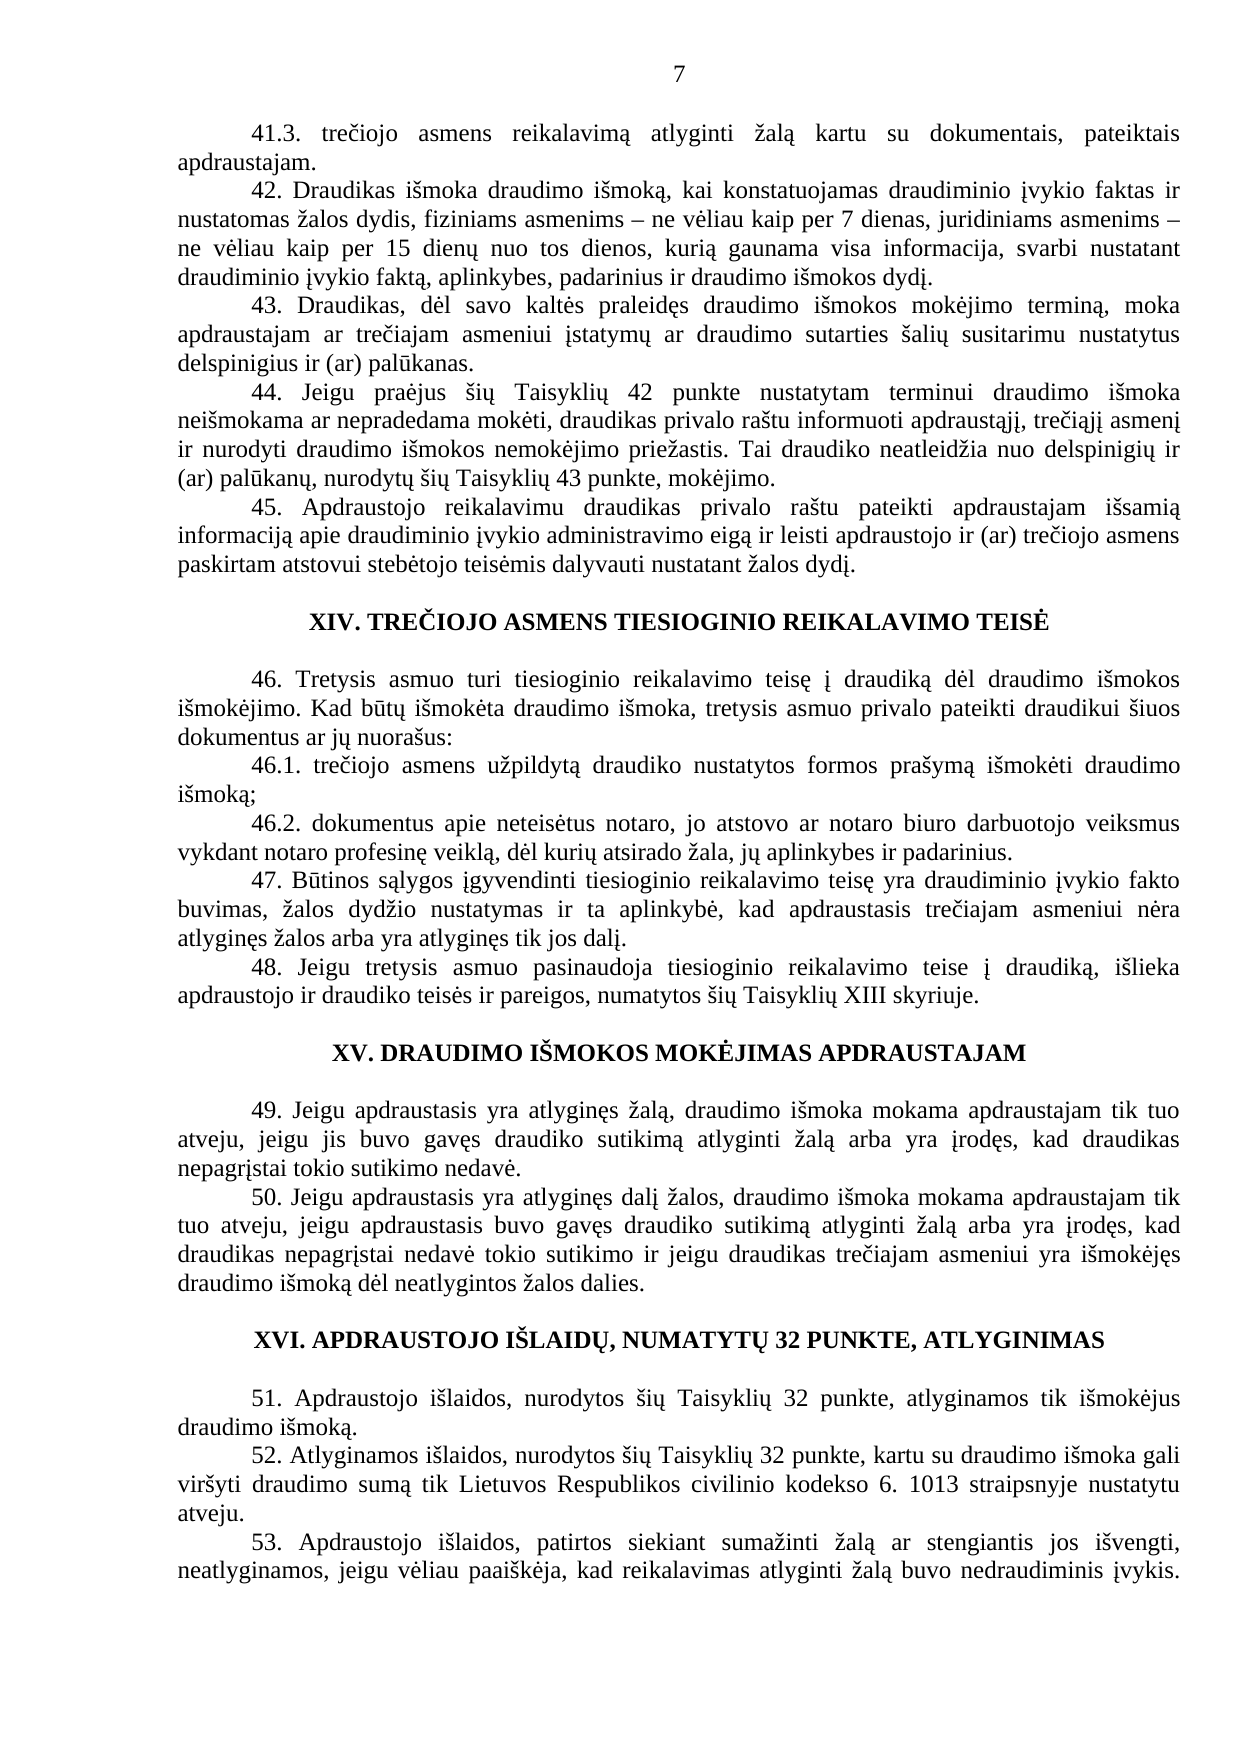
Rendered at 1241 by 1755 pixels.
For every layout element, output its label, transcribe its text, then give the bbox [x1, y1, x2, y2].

text 48. Jeigu tretysis asmuo pasinaudoja tiesioginio reikalavimo teise į draudiką, išlieka apdraustojo ir draudiko teisės ir pareigos, numatytos šių Taisyklių XIII skyriuje. [177, 952, 1181, 1009]
text 43. Draudikas, dėl savo kaltės praleidęs draudimo išmokos mokėjimo terminą, moka apdraustajam ar trečiajam asmeniui įstatymų ar draudimo sutarties šalių susitarimu nustatytus delspinigius ir (ar) palūkanas. [177, 291, 1181, 377]
text 41.3. trečiojo asmens reikalavimą atlyginti žalą kartu su dokumentais, pateiktais apdraustajam. [177, 118, 1181, 176]
text 44. Jeigu praėjus šių Taisyklių 42 punkte nustatytam terminui draudimo išmoka neišmokama ar nepradedama mokėti, draudikas privalo raštu informuoti apdraustąjį, trečiąjį asmenį ir nurodyti draudimo išmokos nemokėjimo priežastis. Tai draudiko neatleidžia nuo delspinigių ir (ar) palūkanų, nurodytų šių Taisyklių 43 punkte, mokėjimo. [177, 377, 1181, 492]
text 46. Tretysis asmuo turi tiesioginio reikalavimo teisę į draudiką dėl draudimo išmokos išmokėjimo. Kad būtų išmokėta draudimo išmoka, tretysis asmuo privalo pateikti draudikui šiuos dokumentus ar jų nuorašus: [177, 664, 1181, 751]
text 52. Atlyginamos išlaidos, nurodytos šių Taisyklių 32 punkte, kartu su draudimo išmoka gali viršyti draudimo sumą tik Lietuvos Respublikos civilinio kodekso 6. 1013 straipsnyje nustatytu atveju. [177, 1441, 1181, 1527]
text XVI. APDRAUSTOJO IŠLAIDŲ, NUMATYTŲ 32 PUNKTE, ATLYGINIMAS [177, 1326, 1181, 1354]
text 51. Apdraustojo išlaidos, nurodytos šių Taisyklių 32 punkte, atlyginamos tik išmokėjus draudimo išmoką. [177, 1383, 1181, 1441]
text 45. Apdraustojo reikalavimu draudikas privalo raštu pateikti apdraustajam išsamią informaciją apie draudiminio įvykio administravimo eigą ir leisti apdraustojo ir (ar) trečiojo asmens paskirtam atstovui stebėtojo teisėmis dalyvauti nustatant žalos dydį. [177, 492, 1181, 578]
text 50. Jeigu apdraustasis yra atlyginęs dalį žalos, draudimo išmoka mokama apdraustajam tik tuo atveju, jeigu apdraustasis buvo gavęs draudiko sutikimą atlyginti žalą arba yra įrodęs, kad draudikas nepagrįstai nedavė tokio sutikimo ir jeigu draudikas trečiajam asmeniui yra išmokėjęs draudimo išmoką dėl neatlygintos žalos dalies. [177, 1182, 1181, 1297]
text 46.1. trečiojo asmens užpildytą draudiko nustatytos formos prašymą išmokėti draudimo išmoką; [177, 751, 1181, 808]
text 42. Draudikas išmoka draudimo išmoką, kai konstatuojamas draudiminio įvykio faktas ir nustatomas žalos dydis, fiziniams asmenims – ne vėliau kaip per 7 dienas, juridiniams asmenims – ne vėliau kaip per 15 dienų nuo tos dienos, kurią gaunama visa informacija, svarbi nustatant draudiminio įvykio faktą, aplinkybes, padarinius ir draudimo išmokos dydį. [177, 176, 1181, 291]
text 46.2. dokumentus apie neteisėtus notaro, jo atstovo ar notaro biuro darbuotojo veiksmus vykdant notaro profesinę veiklą, dėl kurių atsirado žala, jų aplinkybes ir padarinius. [177, 808, 1181, 866]
text XIV. TREČIOJO ASMENS TIESIOGINIO REIKALAVIMO TEISĖ [177, 607, 1181, 636]
text 53. Apdraustojo išlaidos, patirtos siekiant sumažinti žalą ar stengiantis jos išvengti, neatlyginamos, jeigu vėliau paaiškėja, kad reikalavimas atlyginti žalą buvo nedraudiminis įvykis. [177, 1527, 1181, 1584]
text 49. Jeigu apdraustasis yra atlyginęs žalą, draudimo išmoka mokama apdraustajam tik tuo atveju, jeigu jis buvo gavęs draudiko sutikimą atlyginti žalą arba yra įrodęs, kad draudikas nepagrįstai tokio sutikimo nedavė. [177, 1096, 1181, 1182]
text XV. DRAUDIMO IŠMOKOS MOKĖJIMAS APDRAUSTAJAM [177, 1038, 1181, 1067]
text 47. Būtinos sąlygos įgyvendinti tiesioginio reikalavimo teisę yra draudiminio įvykio fakto buvimas, žalos dydžio nustatymas ir ta aplinkybė, kad apdraustasis trečiajam asmeniui nėra atlyginęs žalos arba yra atlyginęs tik jos dalį. [177, 866, 1181, 952]
